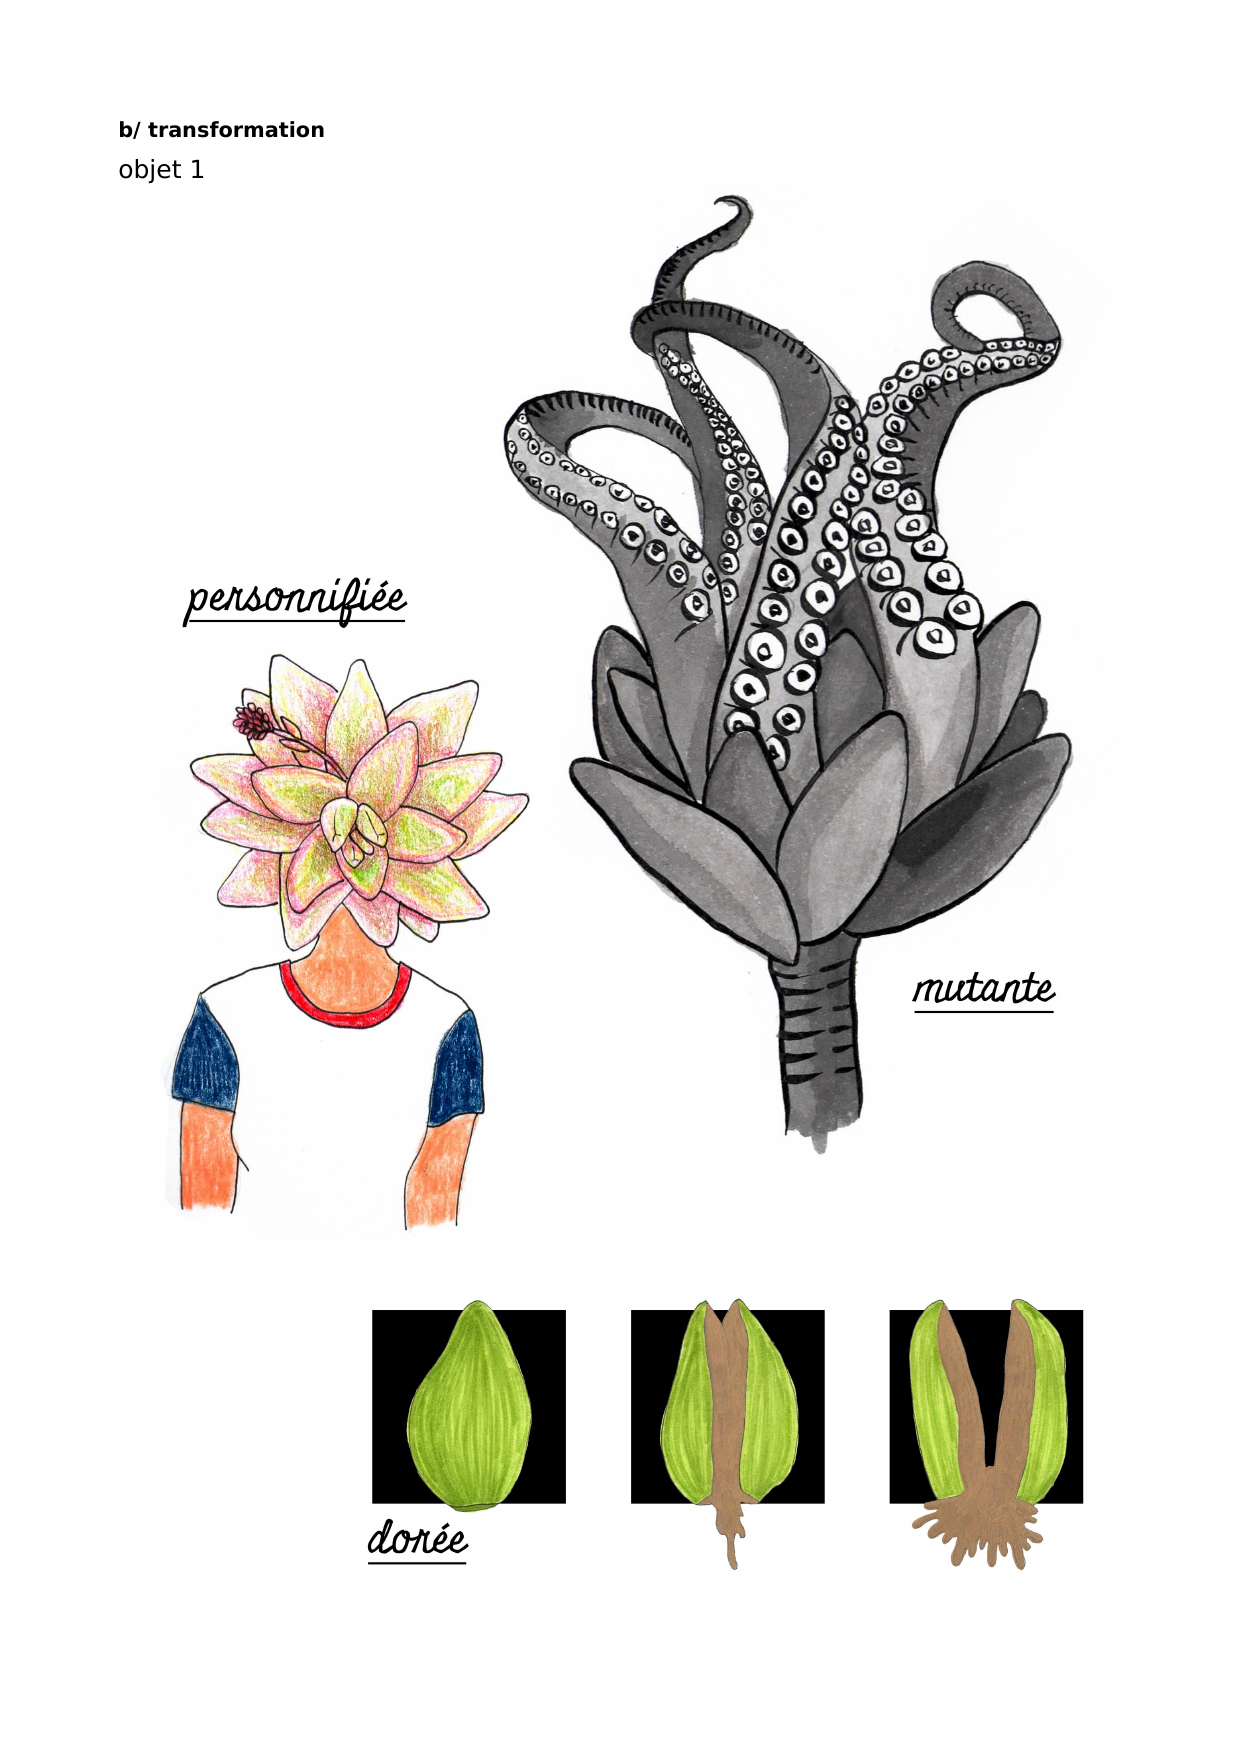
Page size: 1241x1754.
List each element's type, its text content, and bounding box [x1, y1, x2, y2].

picture [118, 184, 1123, 1604]
subtitle b/ transformation [118, 118, 1122, 142]
text objet 1 [118, 155, 1122, 184]
